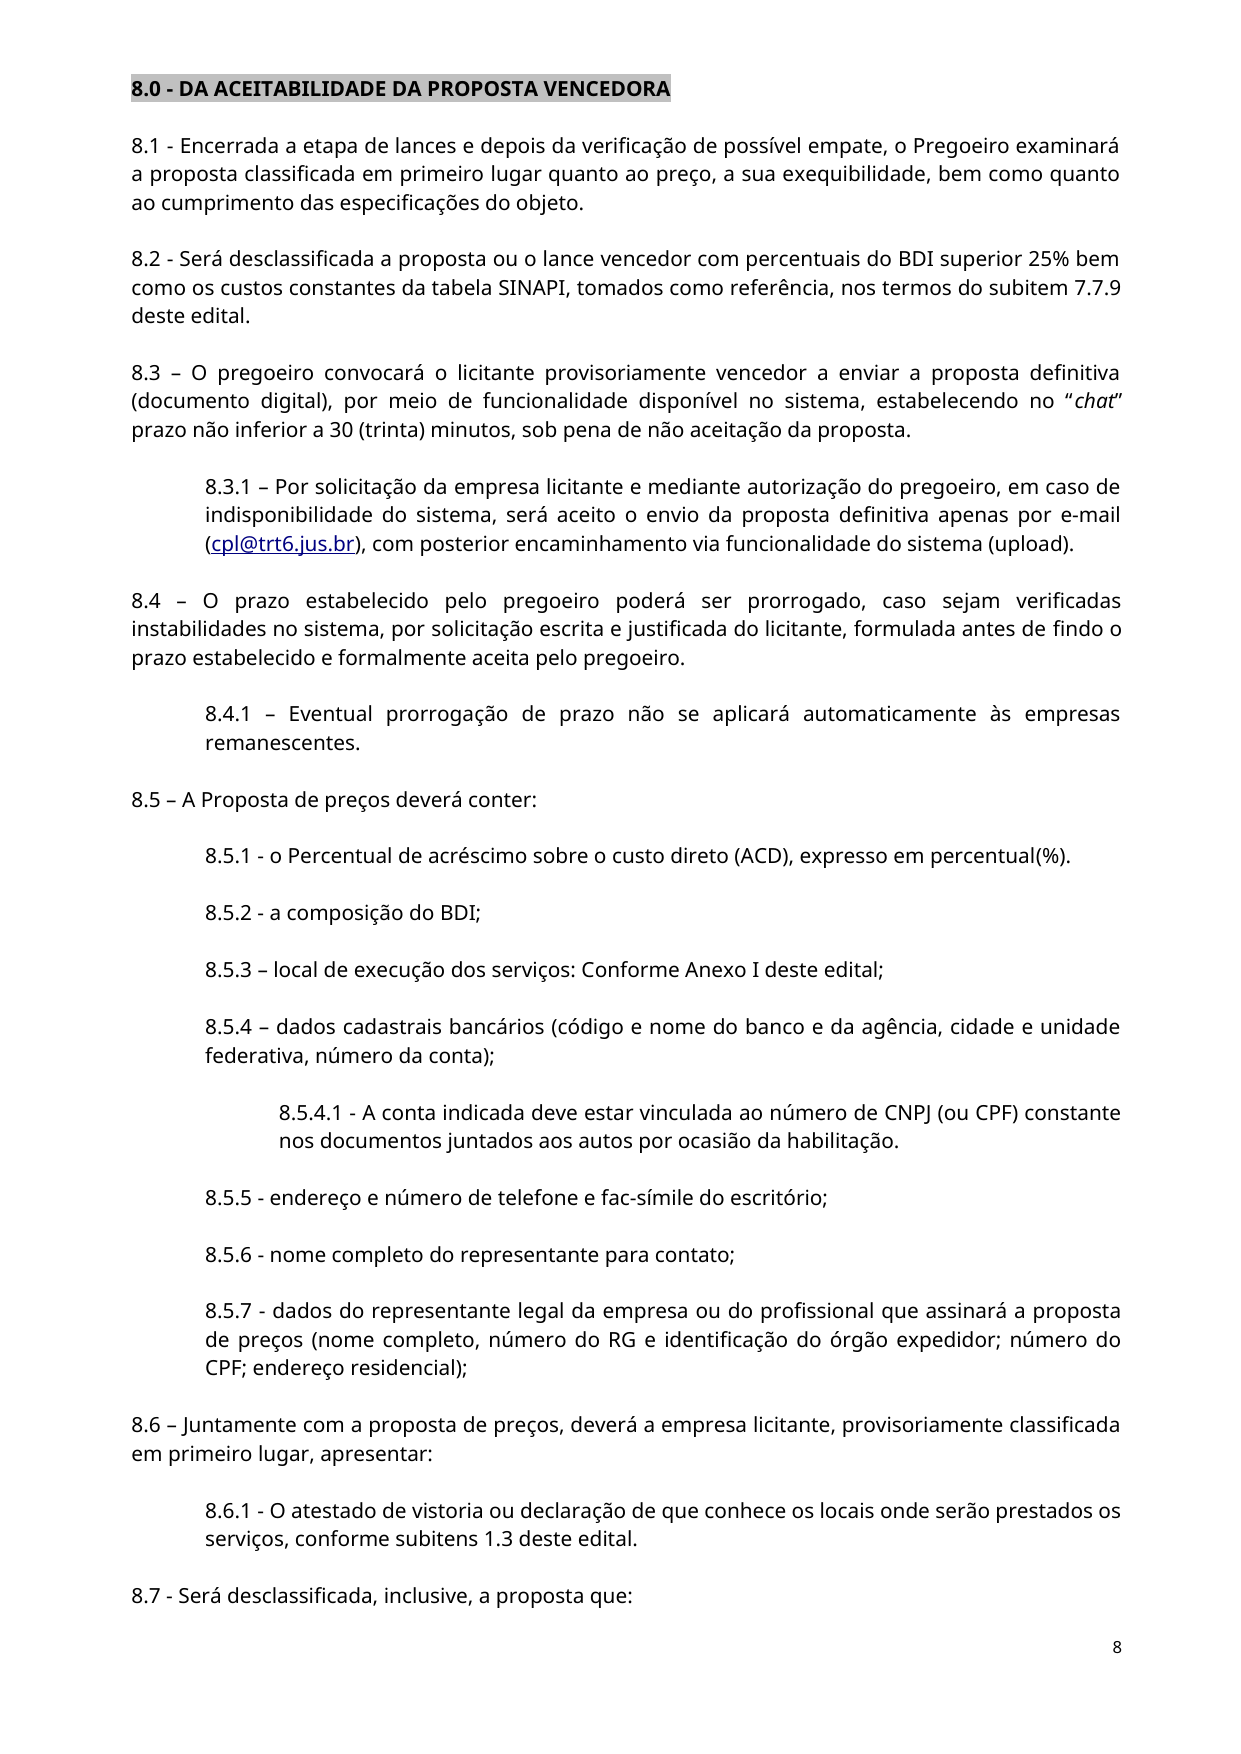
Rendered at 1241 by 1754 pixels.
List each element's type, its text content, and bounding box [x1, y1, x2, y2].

text 8.0 - DA ACEITABILIDADE DA PROPOSTA VENCEDORA [131, 74, 1122, 102]
text 8.5.7 - dados do representante legal da empresa ou do profissional que assinará a proposta de preços (nome completo, número do RG e identificação do órgão expedidor; número do CPF; endereço residencial); [205, 1297, 1122, 1382]
list 8.2 - Será desclassificada a proposta ou o lance vencedor com percentuais do BDI superior 25% bem como os custos constantes da tabela SINAPI, tomados como referência, nos termos do subitem 7.7.9 deste edital. [131, 244, 1122, 330]
text 8.5.3 – local de execução dos serviços: Conforme Anexo I deste edital; [205, 955, 1122, 984]
text 8.5.4.1 - A conta indicada deve estar vinculada ao número de CNPJ (ou CPF) constante nos documentos juntados aos autos por ocasião da habilitação. [279, 1098, 1122, 1154]
text 8.4.1 – Eventual prorrogação de prazo não se aplicará automaticamente às empresas remanescentes. [205, 699, 1122, 756]
text 8.7 - Será desclassificada, inclusive, a proposta que: [131, 1581, 1122, 1609]
text 8.5 – A Proposta de preços deverá conter: [131, 785, 1122, 813]
text 8.6.1 - O atestado de vistoria ou declaração de que conhece os locais onde serão prestados os serviços, conforme subitens 1.3 deste edital. [205, 1496, 1122, 1553]
text 8.5.6 - nome completo do representante para contato; [205, 1240, 1122, 1268]
text 8.5.5 - endereço e número de telefone e fac-símile do escritório; [205, 1183, 1122, 1211]
text 8.5.1 - o Percentual de acréscimo sobre o custo direto (ACD), expresso em percentual(%). [205, 842, 1122, 870]
text 8.5.4 – dados cadastrais bancários (código e nome do banco e da agência, cidade e unidade federativa, número da conta); [205, 1012, 1122, 1069]
text 8.1 - Encerrada a etapa de lances e depois da verificação de possível empate, o Pregoeiro examinará a proposta classificada em primeiro lugar quanto ao preço, a sua exequibilidade, bem como quanto ao cumprimento das especificações do objeto. [131, 131, 1122, 216]
text 8.5.2 - a composição do BDI; [205, 898, 1122, 927]
text 8.3.1 – Por solicitação da empresa licitante e mediante autorização do pregoeiro, em caso de indisponibilidade do sistema, será aceito o envio da proposta definitiva apenas por e-mail (cpl@trt6.jus.br), com posterior encaminhamento via funcionalidade do sistema (upload). [205, 472, 1122, 557]
text 8.3 – O pregoeiro convocará o licitante provisoriamente vencedor a enviar a proposta definitiva (documento digital), por meio de funcionalidade disponível no sistema, estabelecendo no “chat” prazo não inferior a 30 (trinta) minutos, sob pena de não aceitação da proposta. [131, 358, 1122, 443]
text 8.4 – O prazo estabelecido pelo pregoeiro poderá ser prorrogado, caso sejam verificadas instabilidades no sistema, por solicitação escrita e justificada do licitante, formulada antes de findo o prazo estabelecido e formalmente aceita pelo pregoeiro. [131, 586, 1122, 671]
text 8.6 – Juntamente com a proposta de preços, deverá a empresa licitante, provisoriamente classificada em primeiro lugar, apresentar: [131, 1410, 1122, 1467]
